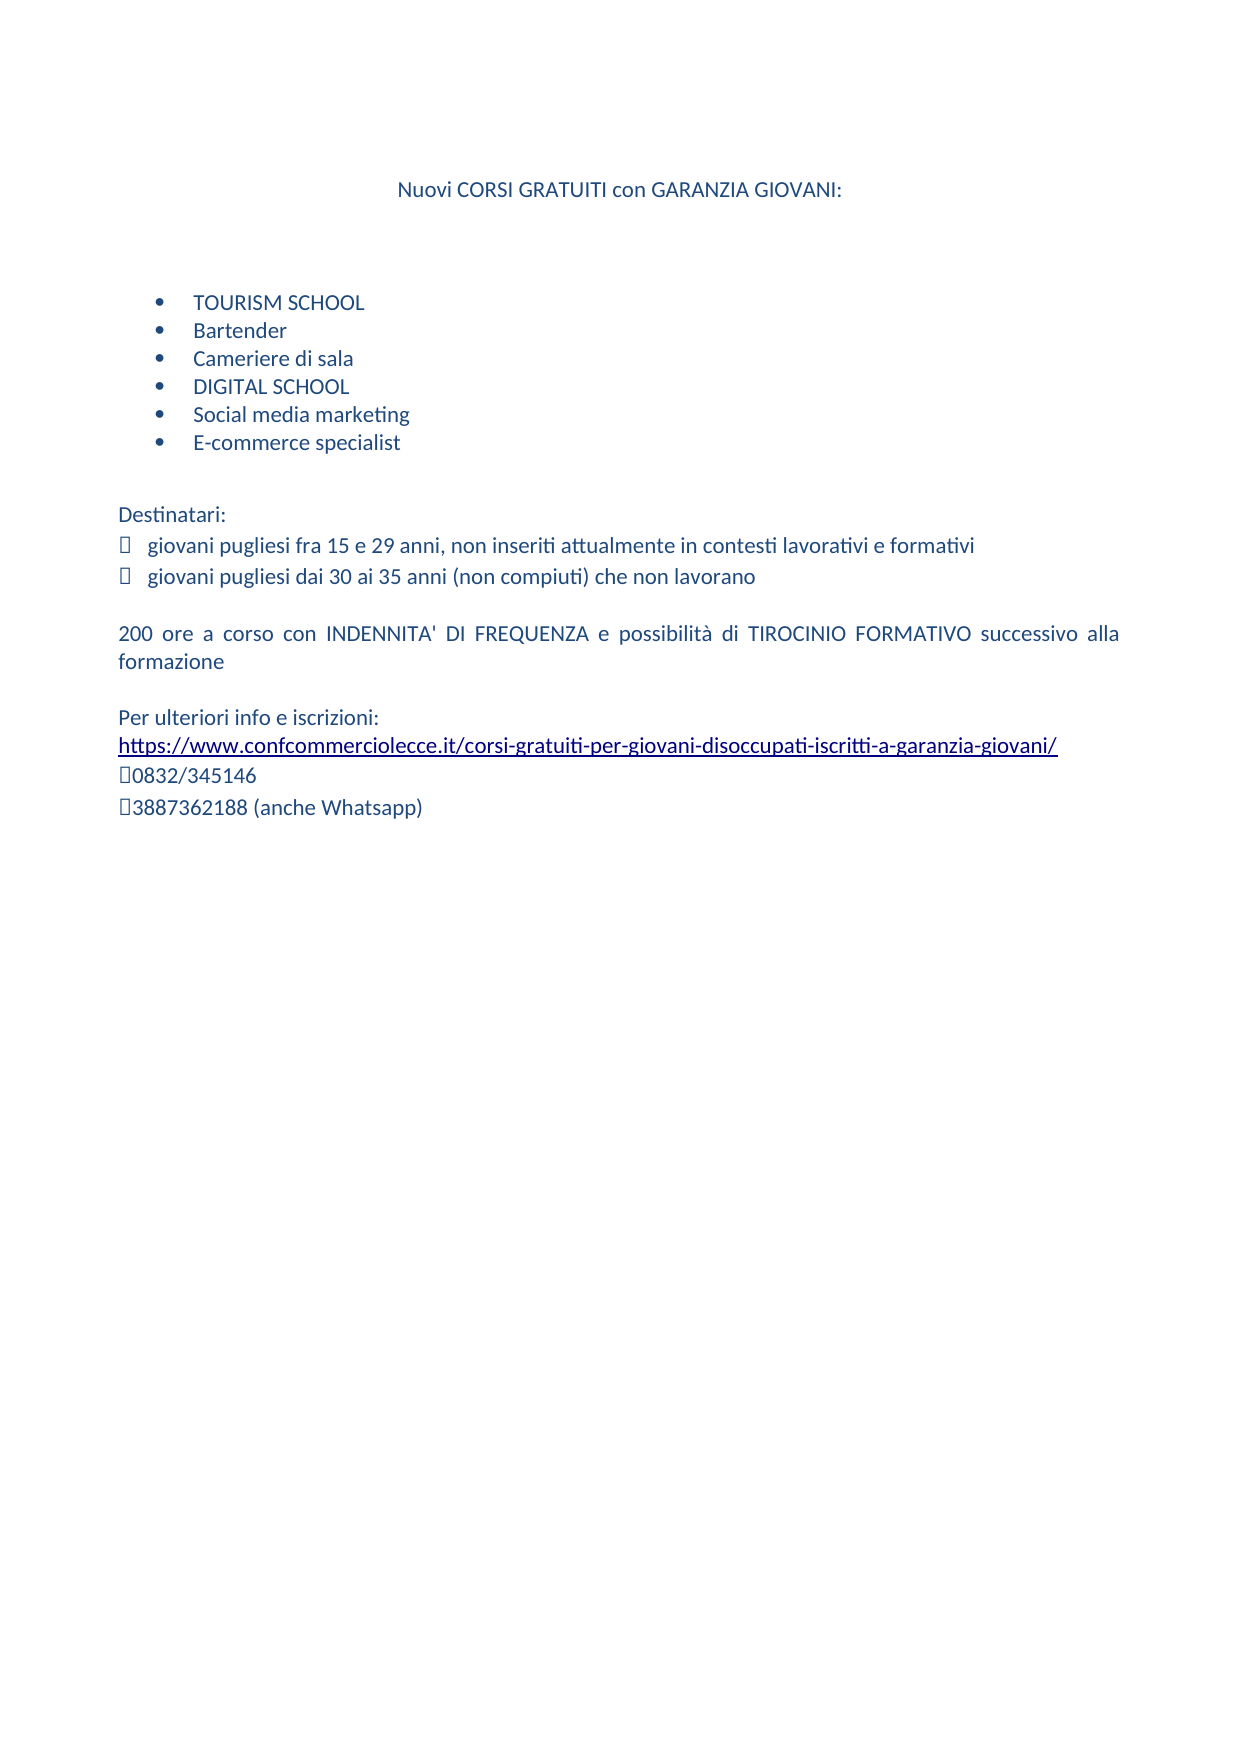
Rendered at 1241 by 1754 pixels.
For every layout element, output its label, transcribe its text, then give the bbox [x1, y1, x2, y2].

list TOURISM SCHOOL [156, 288, 1122, 316]
text 📱3887362188 (anche Whatsapp) [118, 790, 1122, 822]
text ✅ giovani pugliesi dai 30 ai 35 anni (non compiuti) che non lavorano [118, 560, 1122, 591]
text https://www.confcommerciolecce.it/corsi-gratuiti-per-giovani-disoccupati-iscritti-a-garanzia-giovani/ [118, 731, 1122, 759]
text 📞0832/345146 [118, 759, 1122, 790]
list Social media marketing [156, 400, 1122, 428]
list Bartender [156, 316, 1122, 344]
text Nuovi CORSI GRATUITI con GARANZIA GIOVANI: [118, 176, 1122, 204]
list DIGITAL SCHOOL [156, 372, 1122, 400]
text Destinatari: [118, 501, 1122, 528]
list E-commerce specialist [156, 428, 1122, 456]
list Cameriere di sala [156, 344, 1122, 372]
text Per ulteriori info e iscrizioni: [118, 703, 1122, 731]
text 200 ore a corso con INDENNITA' DI FREQUENZA e possibilità di TIROCINIO FORMATIVO successivo alla formazione [118, 619, 1122, 675]
text ✅ giovani pugliesi fra 15 e 29 anni, non inseriti attualmente in contesti lavorativi e formativi [118, 528, 1122, 560]
